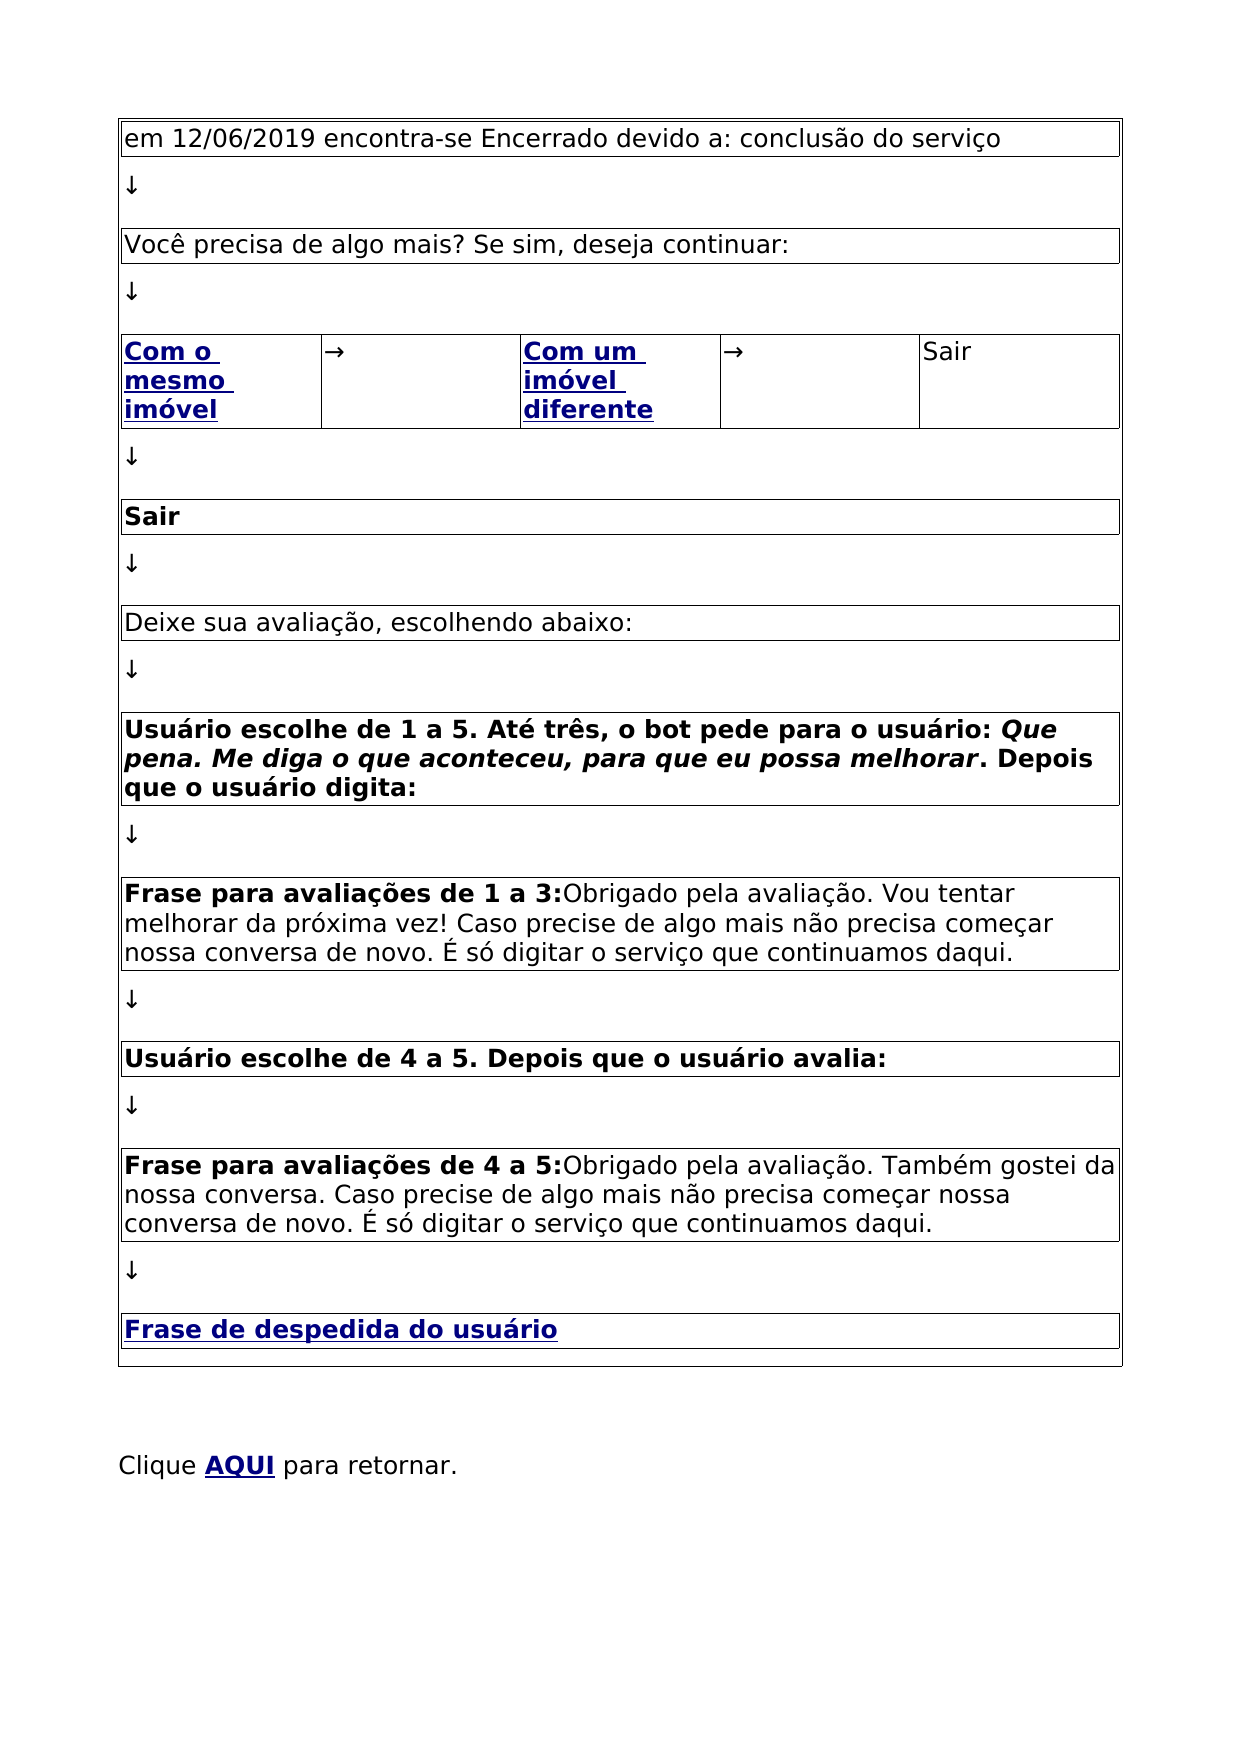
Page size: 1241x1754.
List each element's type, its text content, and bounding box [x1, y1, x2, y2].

table_header ↓ ↓ ↓ ↓ ↓ ↓ ↓ ↓ ↓ [119, 119, 1122, 1366]
table_header Sair [122, 500, 1119, 534]
table_header Usuário escolhe de 1 a 5. Até três, o bot pede para o usuário: Que pena. Me diga o que aconteceu, para que eu possa melhorar. Depois que o usuário digita: [122, 713, 1119, 805]
table_header Frase de despedida do usuário [122, 1314, 1119, 1348]
table_header → [322, 335, 520, 427]
table_header Frase para avaliações de 4 a 5:Obrigado pela avaliação. Também gostei da nossa conversa. Caso precise de algo mais não precisa começar nossa conversa de novo. É só digitar o serviço que continuamos daqui. [122, 1149, 1119, 1241]
table_header Com o mesmo imóvel [122, 335, 321, 427]
text Clique AQUI para retornar. [118, 1451, 1122, 1480]
table_header Deixe sua avaliação, escolhendo abaixo: [122, 606, 1119, 640]
table_header Frase para avaliações de 1 a 3:Obrigado pela avaliação. Vou tentar melhorar da próxima vez! Caso precise de algo mais não precisa começar nossa conversa de novo. É só digitar o serviço que continuamos daqui. [122, 878, 1119, 970]
table_header Sair [920, 335, 1119, 427]
table_header Usuário escolhe de 4 a 5. Depois que o usuário avalia: [122, 1042, 1119, 1076]
table_header → [721, 335, 919, 427]
table_header Com um imóvel diferente [521, 335, 720, 427]
table_header Você precisa de algo mais? Se sim, deseja continuar: [122, 229, 1119, 263]
table_header em 12/06/2019 encontra-se Encerrado devido a: conclusão do serviço [122, 122, 1119, 156]
